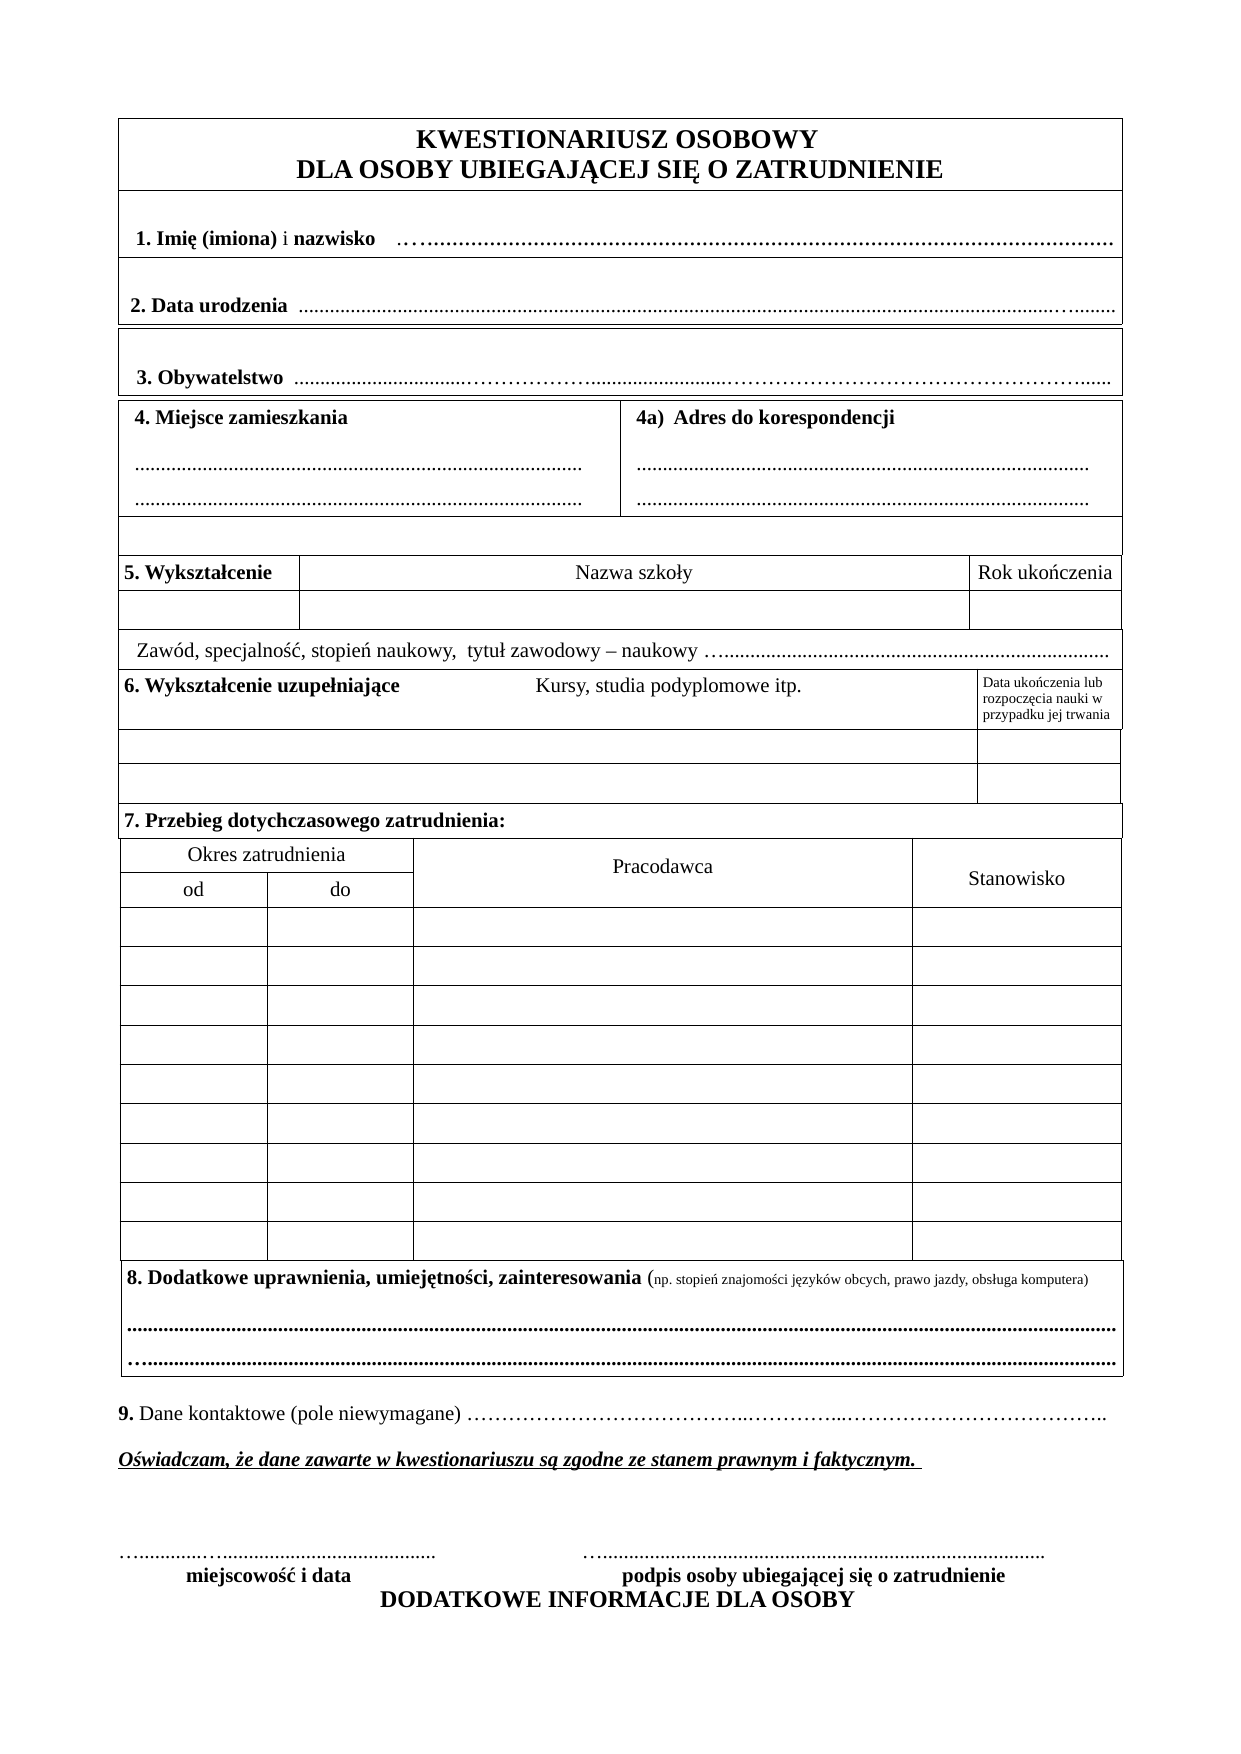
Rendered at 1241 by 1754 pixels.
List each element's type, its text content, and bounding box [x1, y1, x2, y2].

table_cell [414, 1183, 912, 1221]
text miejscowość i data podpis osoby ubiegającej się o zatrudnienie [118, 1563, 1122, 1587]
table_header Stanowisko [913, 839, 1121, 907]
table_header Zawód, specjalność, stopień naukowy, tytuł zawodowy – naukowy ….......................................................................... [119, 630, 1122, 668]
table_header Pracodawca [414, 839, 912, 907]
table_cell [978, 764, 1120, 803]
table_cell [268, 947, 413, 985]
table_cell [268, 908, 413, 946]
table_cell [121, 1104, 267, 1142]
table_cell [121, 1222, 267, 1260]
table_cell [121, 947, 267, 985]
table_cell [268, 1026, 413, 1064]
table_cell [121, 1144, 267, 1182]
text Oświadczam, że dane zawarte w kwestionariuszu są zgodne ze stanem prawnym i faktycznym. [118, 1448, 1122, 1471]
table_cell [414, 908, 912, 946]
table_cell [119, 764, 977, 803]
table_cell [414, 1026, 912, 1064]
table_header Data ukończenia lub rozpoczęcia nauki w przypadku jej trwania [978, 670, 1122, 728]
table_cell [913, 1144, 1121, 1182]
table_cell [913, 1065, 1121, 1103]
table_header 8. Dodatkowe uprawnienia, umiejętności, zainteresowania (np. stopień znajomości języków obcych, prawo jazdy, obsługa komputera) .............................................................................................................................................................................................. ….......................................................................................................................................................................................... [122, 1261, 1123, 1376]
table_cell do [268, 873, 413, 907]
table_header Okres zatrudnienia [121, 839, 413, 872]
table_header [119, 730, 977, 763]
table_cell [414, 1065, 912, 1103]
table_cell [414, 1104, 912, 1142]
table_cell [414, 1144, 912, 1182]
table_cell [268, 1104, 413, 1142]
table_cell [913, 908, 1121, 946]
table_header 6. Wykształcenie uzupełniające Kursy, studia podyplomowe itp. [119, 670, 977, 728]
table_cell [970, 591, 1121, 629]
table_cell [121, 1183, 267, 1221]
table_header KWESTIONARIUSZ OSOBOWY DLA OSOBY UBIEGAJĄCEJ SIĘ O ZATRUDNIENIE [119, 119, 1122, 190]
table_cell [121, 986, 267, 1025]
table_cell [119, 591, 299, 629]
table_cell [268, 1222, 413, 1260]
table_header 4. Miejsce zamieszkania ...................................................................................... ...................................................................................... [119, 401, 620, 516]
table_header [978, 730, 1120, 763]
table_cell [414, 1222, 912, 1260]
table_cell [268, 986, 413, 1025]
table_header 5. Wykształcenie [119, 556, 299, 590]
table_cell [121, 1065, 267, 1103]
table_cell od [121, 873, 267, 907]
table_cell [268, 1065, 413, 1103]
table_cell [121, 1026, 267, 1064]
text DODATKOWE INFORMACJE DLA OSOBY [118, 1587, 1122, 1613]
table_cell [121, 908, 267, 946]
table_cell [913, 1222, 1121, 1260]
table_cell [414, 986, 912, 1025]
table_header [119, 517, 1122, 555]
table_cell [268, 1183, 413, 1221]
table_header Rok ukończenia [970, 556, 1121, 590]
text 9. Dane kontaktowe (pole niewymagane) …………………………………..…………...……………………………….. [118, 1402, 1122, 1425]
table_cell 1. Imię (imiona) i nazwisko .….............................................................................................................. [119, 191, 1122, 257]
table_cell [913, 1104, 1121, 1142]
table_cell [913, 1026, 1121, 1064]
table_header 7. Przebieg dotychczasowego zatrudnienia: [119, 804, 1122, 837]
table_header 4a) Adres do korespondencji ....................................................................................... ....................................................................................... [621, 401, 1122, 516]
table_header Nazwa szkoły [300, 556, 969, 590]
table_cell [300, 591, 969, 629]
table_cell [268, 1144, 413, 1182]
table_cell [913, 986, 1121, 1025]
table_cell [913, 1183, 1121, 1221]
table_cell [414, 947, 912, 985]
text …............…......................................... …..................................................................................... [118, 1540, 1122, 1563]
table_cell [913, 947, 1121, 985]
table_cell 2. Data urodzenia .................................................................................................................................................…........ [119, 258, 1122, 324]
table_header 3. Obywatelstwo .................................………………..........................……………………………………………...... [119, 329, 1122, 395]
